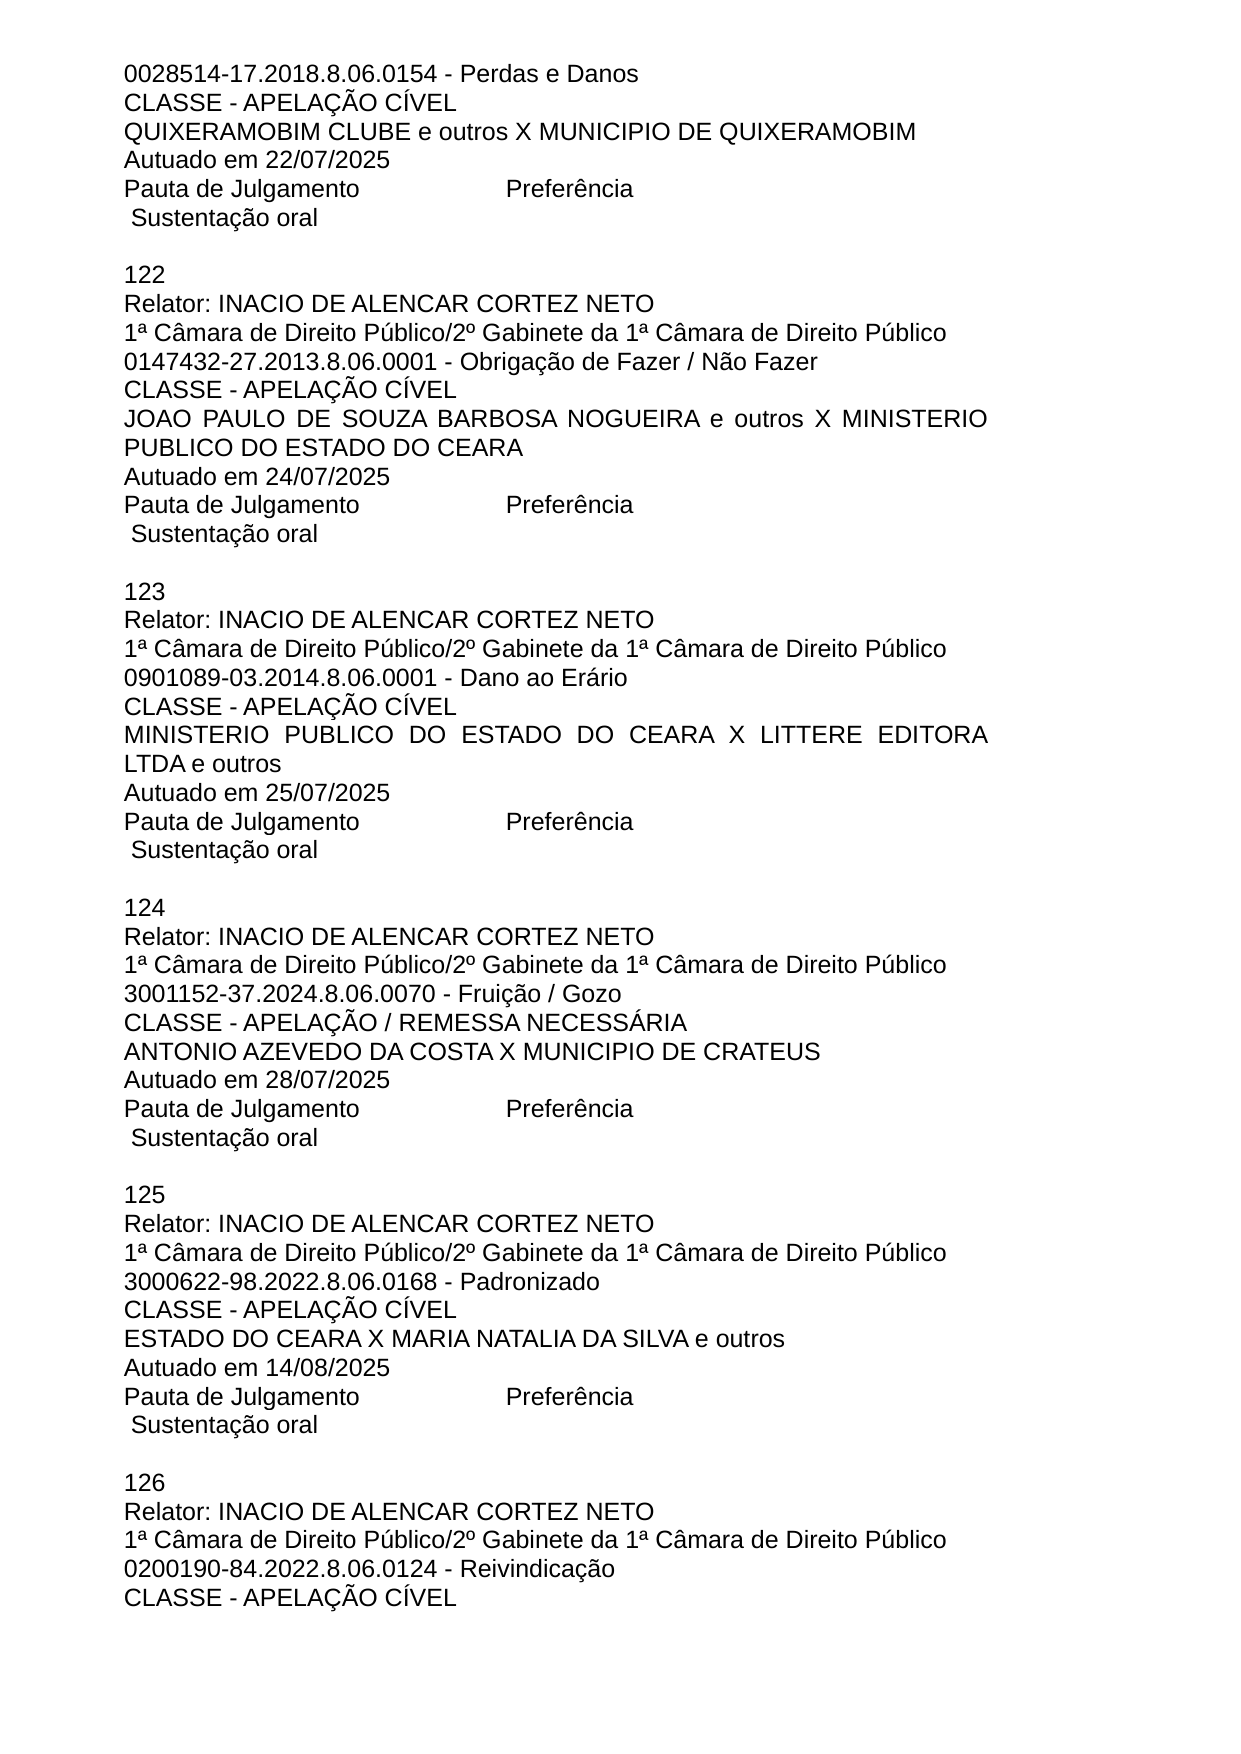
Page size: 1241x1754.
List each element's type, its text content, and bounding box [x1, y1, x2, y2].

text Sustentação oral [124, 835, 989, 864]
text Sustentação oral [124, 203, 989, 232]
text MINISTERIO PUBLICO DO ESTADO DO CEARA X LITTERE EDITORA LTDA e outros [124, 720, 989, 778]
text Pauta de Julgamento Preferência [124, 807, 989, 835]
text Relator: INACIO DE ALENCAR CORTEZ NETO [124, 922, 989, 950]
text 1ª Câmara de Direito Público/2º Gabinete da 1ª Câmara de Direito Público [124, 318, 989, 347]
text Autuado em 22/07/2025 [124, 145, 989, 174]
text Autuado em 14/08/2025 [124, 1353, 989, 1382]
text Relator: INACIO DE ALENCAR CORTEZ NETO [124, 605, 989, 634]
text Autuado em 25/07/2025 [124, 778, 989, 807]
text Sustentação oral [124, 519, 989, 548]
text 1ª Câmara de Direito Público/2º Gabinete da 1ª Câmara de Direito Público [124, 634, 989, 663]
text ESTADO DO CEARA X MARIA NATALIA DA SILVA e outros [124, 1324, 989, 1353]
text 0028514-17.2018.8.06.0154 - Perdas e Danos [124, 59, 989, 88]
text Pauta de Julgamento Preferência [124, 1094, 989, 1123]
text Sustentação oral [124, 1123, 989, 1152]
text Autuado em 28/07/2025 [124, 1065, 989, 1094]
text 123 [124, 577, 989, 605]
text ANTONIO AZEVEDO DA COSTA X MUNICIPIO DE CRATEUS [124, 1037, 989, 1065]
text 3001152-37.2024.8.06.0070 - Fruição / Gozo [124, 979, 989, 1008]
text CLASSE - APELAÇÃO CÍVEL [124, 88, 989, 117]
text Pauta de Julgamento Preferência [124, 1382, 989, 1410]
text CLASSE - APELAÇÃO / REMESSA NECESSÁRIA [124, 1008, 989, 1037]
text Autuado em 24/07/2025 [124, 462, 989, 490]
text 125 [124, 1180, 989, 1209]
text Relator: INACIO DE ALENCAR CORTEZ NETO [124, 1209, 989, 1238]
text JOAO PAULO DE SOUZA BARBOSA NOGUEIRA e outros X MINISTERIO PUBLICO DO ESTADO DO CEARA [124, 404, 989, 462]
text 124 [124, 893, 989, 922]
text CLASSE - APELAÇÃO CÍVEL [124, 375, 989, 404]
text CLASSE - APELAÇÃO CÍVEL [124, 692, 989, 720]
text CLASSE - APELAÇÃO CÍVEL [124, 1295, 989, 1324]
text 0901089-03.2014.8.06.0001 - Dano ao Erário [124, 663, 989, 692]
text Relator: INACIO DE ALENCAR CORTEZ NETO [124, 289, 989, 318]
text Relator: INACIO DE ALENCAR CORTEZ NETO [124, 1497, 989, 1525]
text 0200190-84.2022.8.06.0124 - Reivindicação [124, 1554, 989, 1583]
text QUIXERAMOBIM CLUBE e outros X MUNICIPIO DE QUIXERAMOBIM [124, 117, 989, 145]
text Pauta de Julgamento Preferência [124, 490, 989, 519]
text 0147432-27.2013.8.06.0001 - Obrigação de Fazer / Não Fazer [124, 347, 989, 375]
text 1ª Câmara de Direito Público/2º Gabinete da 1ª Câmara de Direito Público [124, 1238, 989, 1267]
text CLASSE - APELAÇÃO CÍVEL [124, 1583, 989, 1612]
text 1ª Câmara de Direito Público/2º Gabinete da 1ª Câmara de Direito Público [124, 1525, 989, 1554]
text 1ª Câmara de Direito Público/2º Gabinete da 1ª Câmara de Direito Público [124, 950, 989, 979]
text Pauta de Julgamento Preferência [124, 174, 989, 203]
text Sustentação oral [124, 1410, 989, 1439]
text 3000622-98.2022.8.06.0168 - Padronizado [124, 1267, 989, 1295]
text 126 [124, 1468, 989, 1497]
text 122 [124, 260, 989, 289]
